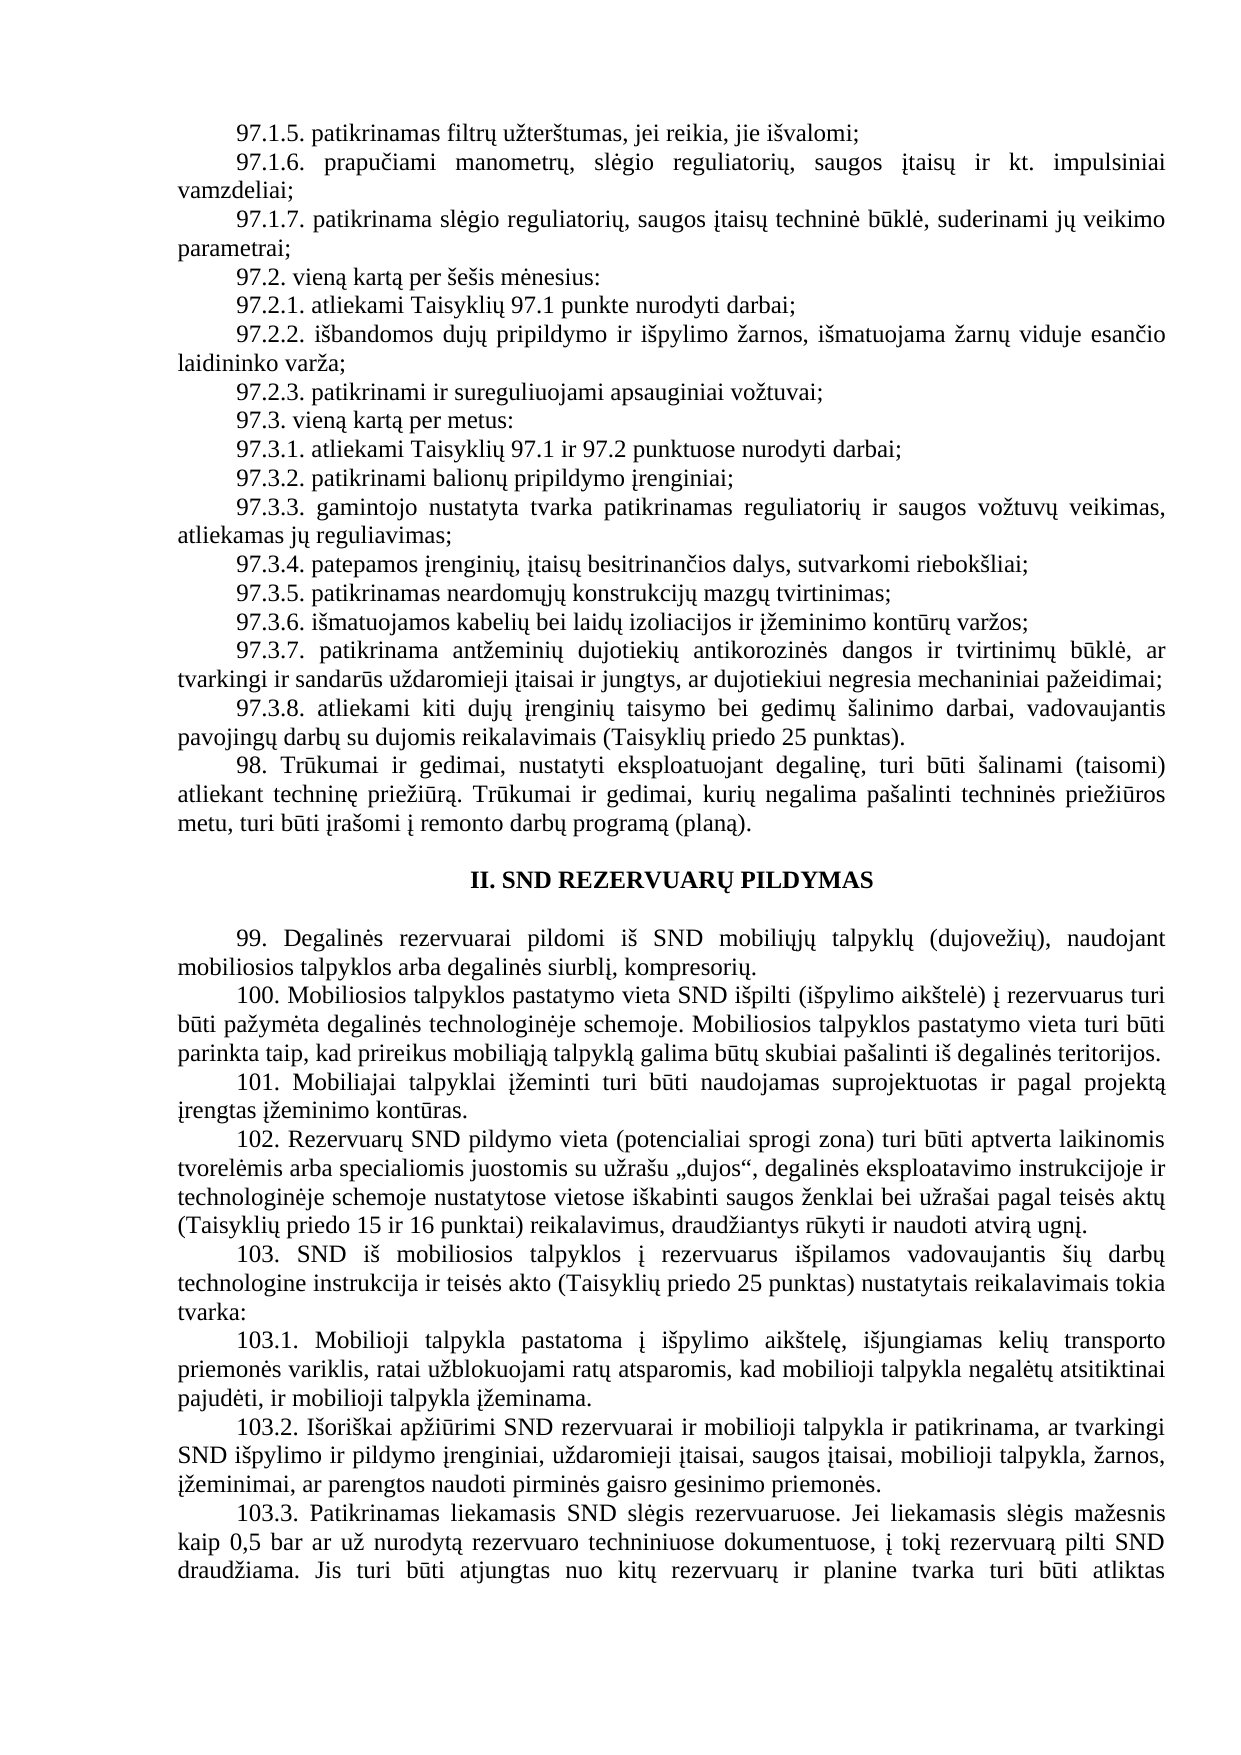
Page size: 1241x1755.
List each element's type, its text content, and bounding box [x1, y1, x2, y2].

text 97.1.6. prapučiami manometrų, slėgio reguliatorių, saugos įtaisų ir kt. impulsiniai vamzdeliai; [177, 147, 1166, 204]
text 98. Trūkumai ir gedimai, nustatyti eksploatuojant degalinę, turi būti šalinami (taisomi) atliekant techninę priežiūrą. Trūkumai ir gedimai, kurių negalima pašalinti techninės priežiūros metu, turi būti įrašomi į remonto darbų programą (planą). [177, 751, 1166, 837]
text 97.3.3. gamintojo nustatyta tvarka patikrinamas reguliatorių ir saugos vožtuvų veikimas, atliekamas jų reguliavimas; [177, 492, 1166, 549]
text 97.1.5. patikrinamas filtrų užterštumas, jei reikia, jie išvalomi; [177, 118, 1166, 147]
text 97.3.8. atliekami kiti dujų įrenginių taisymo bei gedimų šalinimo darbai, vadovaujantis pavojingų darbų su dujomis reikalavimais (Taisyklių priedo 25 punktas). [177, 693, 1166, 751]
text 97.2.3. patikrinami ir sureguliuojami apsauginiai vožtuvai; [177, 377, 1166, 406]
text 103.2. Išoriškai apžiūrimi SND rezervuarai ir mobilioji talpykla ir patikrinama, ar tvarkingi SND išpylimo ir pildymo įrenginiai, uždaromieji įtaisai, saugos įtaisai, mobilioji talpykla, žarnos, įžeminimai, ar parengtos naudoti pirminės gaisro gesinimo priemonės. [177, 1412, 1166, 1498]
text II. SND REZERVUARŲ PILDYMAS [177, 866, 1166, 894]
text 99. Degalinės rezervuarai pildomi iš SND mobiliųjų talpyklų (dujovežių), naudojant mobiliosios talpyklos arba degalinės siurblį, kompresorių. [177, 923, 1166, 981]
text 97.3.1. atliekami Taisyklių 97.1 ir 97.2 punktuose nurodyti darbai; [177, 434, 1166, 463]
text 103.1. Mobilioji talpykla pastatoma į išpylimo aikštelę, išjungiamas kelių transporto priemonės variklis, ratai užblokuojami ratų atsparomis, kad mobilioji talpykla negalėtų atsitiktinai pajudėti, ir mobilioji talpykla įžeminama. [177, 1326, 1166, 1412]
text 97.3.5. patikrinamas neardomųjų konstrukcijų mazgų tvirtinimas; [177, 578, 1166, 607]
text 97.2.1. atliekami Taisyklių 97.1 punkte nurodyti darbai; [177, 291, 1166, 319]
text 103.3. Patikrinamas liekamasis SND slėgis rezervuaruose. Jei liekamasis slėgis mažesnis kaip 0,5 bar ar už nurodytą rezervuaro techniniuose dokumentuose, į tokį rezervuarą pilti SND draudžiama. Jis turi būti atjungtas nuo kitų rezervuarų ir planine tvarka turi būti atliktas [177, 1498, 1166, 1584]
text 97.3.6. išmatuojamos kabelių bei laidų izoliacijos ir įžeminimo kontūrų varžos; [177, 607, 1166, 636]
text 97.3.7. patikrinama antžeminių dujotiekių antikorozinės dangos ir tvirtinimų būklė, ar tvarkingi ir sandarūs uždaromieji įtaisai ir jungtys, ar dujotiekiui negresia mechaniniai pažeidimai; [177, 636, 1166, 693]
text 97.3.2. patikrinami balionų pripildymo įrenginiai; [177, 463, 1166, 492]
text 97.2.2. išbandomos dujų pripildymo ir išpylimo žarnos, išmatuojama žarnų viduje esančio laidininko varža; [177, 319, 1166, 377]
text 97.2. vieną kartą per šešis mėnesius: [177, 262, 1166, 291]
text 102. Rezervuarų SND pildymo vieta (potencialiai sprogi zona) turi būti aptverta laikinomis tvorelėmis arba specialiomis juostomis su užrašu „dujos“, degalinės eksploatavimo instrukcijoje ir technologinėje schemoje nustatytose vietose iškabinti saugos ženklai bei užrašai pagal teisės aktų (Taisyklių priedo 15 ir 16 punktai) reikalavimus, draudžiantys rūkyti ir naudoti atvirą ugnį. [177, 1124, 1166, 1239]
text 97.3. vieną kartą per metus: [177, 406, 1166, 434]
text 97.3.4. patepamos įrenginių, įtaisų besitrinančios dalys, sutvarkomi riebokšliai; [177, 549, 1166, 578]
text 97.1.7. patikrinama slėgio reguliatorių, saugos įtaisų techninė būklė, suderinami jų veikimo parametrai; [177, 204, 1166, 262]
text 100. Mobiliosios talpyklos pastatymo vieta SND išpilti (išpylimo aikštelė) į rezervuarus turi būti pažymėta degalinės technologinėje schemoje. Mobiliosios talpyklos pastatymo vieta turi būti parinkta taip, kad prireikus mobiliąją talpyklą galima būtų skubiai pašalinti iš degalinės teritorijos. [177, 981, 1166, 1067]
text 103. SND iš mobiliosios talpyklos į rezervuarus išpilamos vadovaujantis šių darbų technologine instrukcija ir teisės akto (Taisyklių priedo 25 punktas) nustatytais reikalavimais tokia tvarka: [177, 1239, 1166, 1326]
text 101. Mobiliajai talpyklai įžeminti turi būti naudojamas suprojektuotas ir pagal projektą įrengtas įžeminimo kontūras. [177, 1067, 1166, 1124]
